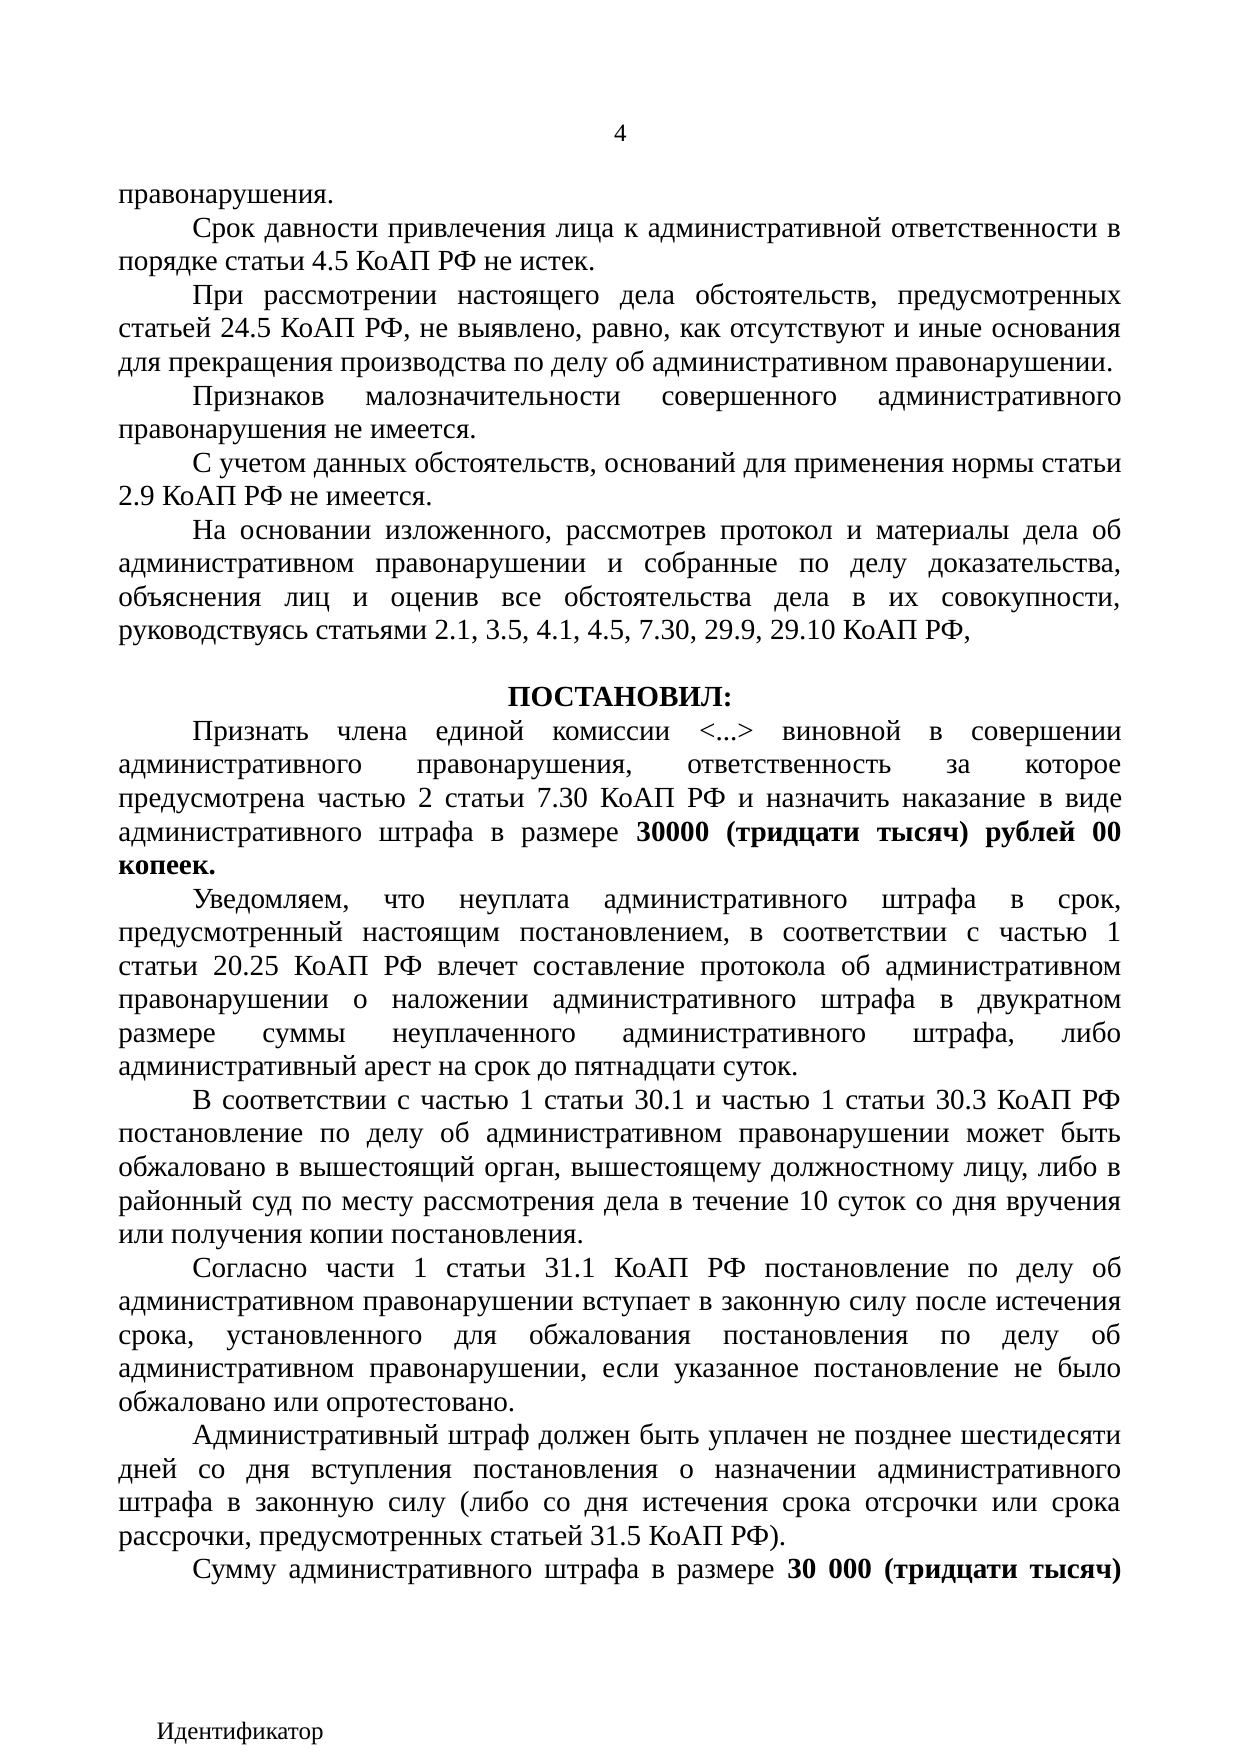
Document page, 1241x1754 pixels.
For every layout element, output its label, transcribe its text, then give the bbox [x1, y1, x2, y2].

text Признать члена единой комиссии <...> виновной в совершении административного правонарушения, ответственность за которое предусмотрена частью 2 статьи 7.30 КоАП РФ и назначить наказание в виде административного штрафа в размере 30000 (тридцати тысяч) рублей 00 копеек. [118, 713, 1122, 881]
text В соответствии с частью 1 статьи 30.1 и частью 1 статьи 30.3 КоАП РФ постановление по делу об административном правонарушении может быть обжаловано в вышестоящий орган, вышестоящему должностному лицу, либо в районный суд по месту рассмотрения дела в течение 10 суток со дня вручения или получения копии постановления. [118, 1082, 1122, 1250]
text Уведомляем, что неуплата административного штрафа в срок, предусмотренный настоящим постановлением, в соответствии с частью 1 статьи 20.25 КоАП РФ влечет составление протокола об административном правонарушении о наложении административного штрафа в двукратном размере суммы неуплаченного административного штрафа, либо административный арест на срок до пятнадцати суток. [118, 881, 1122, 1082]
text При рассмотрении настоящего дела обстоятельств, предусмотренных статьей 24.5 КоАП РФ, не выявлено, равно, как отсутствуют и иные основания для прекращения производства по делу об административном правонарушении. [118, 277, 1122, 378]
text ПОСТАНОВИЛ: [118, 679, 1122, 713]
text На основании изложенного, рассмотрев протокол и материалы дела об административном правонарушении и собранные по делу доказательства, объяснения лиц и оценив все обстоятельства дела в их совокупности, руководствуясь статьями 2.1, 3.5, 4.1, 4.5, 7.30, 29.9, 29.10 КоАП РФ, [118, 512, 1122, 646]
text Срок давности привлечения лица к административной ответственности в порядке статьи 4.5 КоАП РФ не истек. [118, 210, 1122, 277]
text Признаков малозначительности совершенного административного правонарушения не имеется. [118, 378, 1122, 445]
text Административный штраф должен быть уплачен не позднее шестидесяти дней со дня вступления постановления о назначении административного штрафа в законную силу (либо со дня истечения срока отсрочки или срока рассрочки, предусмотренных статьей 31.5 КоАП РФ). [118, 1417, 1122, 1552]
text Согласно части 1 статьи 31.1 КоАП РФ постановление по делу об административном правонарушении вступает в законную силу после истечения срока, установленного для обжалования постановления по делу об административном правонарушении, если указанное постановление не было обжаловано или опротестовано. [118, 1250, 1122, 1417]
text С учетом данных обстоятельств, оснований для применения нормы статьи 2.9 КоАП РФ не имеется. [118, 445, 1122, 512]
text Сумму административного штрафа в размере 30 000 (тридцати тысяч) [118, 1552, 1122, 1585]
text правонарушения. [118, 176, 1122, 210]
